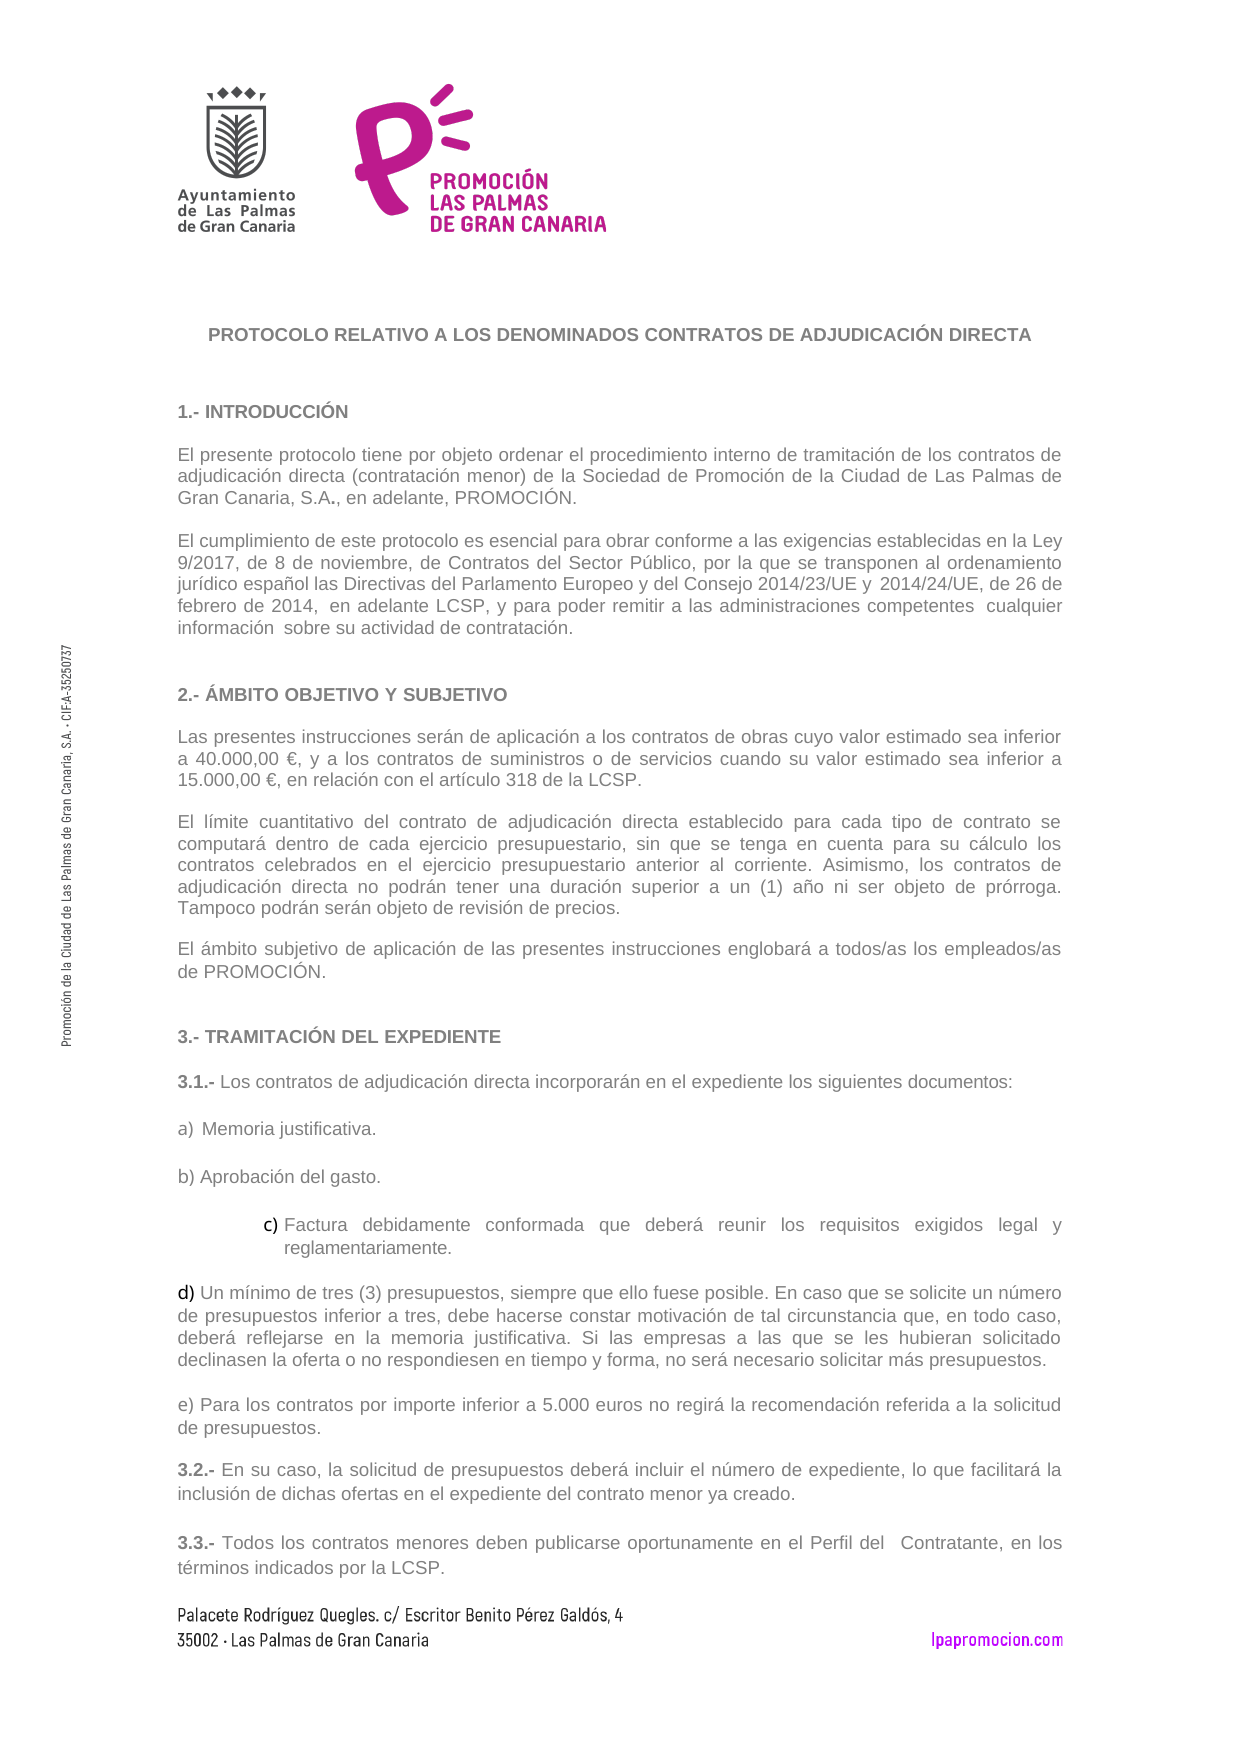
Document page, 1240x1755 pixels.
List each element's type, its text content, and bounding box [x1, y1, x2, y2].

text El límite cuantitativo del contrato de adjudicación directa establecido para cada tipo de contrato se computará dentro de cada ejercicio presupuestario, sin que se tenga en cuenta para su cálculo los contratos celebrados en el ejercicio presupuestario anterior al corriente. Asimismo, los contratos de adjudicación directa no podrán tener una duración superior a un (1) año ni ser objeto de prórroga. Tampoco podrán serán objeto de revisión de precios. [177, 811, 1062, 918]
text 3.1.- Los contratos de adjudicación directa incorporarán en el expediente los siguientes documentos: [177, 1071, 1062, 1093]
subtitle 2.- ÁMBITO OBJETIVO Y SUBJETIVO [177, 684, 1062, 706]
subtitle PROTOCOLO RELATIVO A LOS DENOMINADOS CONTRATOS DE ADJUDICACIÓN DIRECTA [177, 323, 1062, 345]
text Las presentes instrucciones serán de aplicación a los contratos de obras cuyo valor estimado sea inferior a 40.000,00 €, y a los contratos de suministros o de servicios cuando su valor estimado sea inferior a 15.000,00 €, en relación con el artículo 318 de la LCSP. [177, 726, 1062, 791]
list Memoria justificativa. [177, 1116, 1062, 1141]
list Para los contratos por importe inferior a 5.000 euros no regirá la recomendación referida a la solicitud de presupuestos. [177, 1392, 1062, 1439]
text 3.2.- En su caso, la solicitud de presupuestos deberá incluir el número de expediente, lo que facilitará la inclusión de dichas ofertas en el expediente del contrato menor ya creado. [177, 1458, 1062, 1505]
subtitle 3.- TRAMITACIÓN DEL EXPEDIENTE [177, 1026, 1062, 1047]
list Factura debidamente conformada que deberá reunir los requisitos exigidos legal y reglamentariamente. [263, 1211, 1062, 1258]
list Aprobación del gasto. [177, 1163, 1062, 1189]
text El presente protocolo tiene por objeto ordenar el procedimiento interno de tramitación de los contratos de adjudicación directa (contratación menor) de la Sociedad de Promoción de la Ciudad de Las Palmas de Gran Canaria, S.A., en adelante, PROMOCIÓN. [177, 443, 1062, 508]
text El ámbito subjetivo de aplicación de las presentes instrucciones englobará a todos/as los empleados/as de PROMOCIÓN. [177, 938, 1062, 982]
list Un mínimo de tres (3) presupuestos, siempre que ello fuese posible. En caso que se solicite un número de presupuestos inferior a tres, debe hacerse constar motivación de tal circunstancia que, en todo caso, deberá reflejarse en la memoria justificativa. Si las empresas a las que se les hubieran solicitado declinasen la oferta o no respondiesen en tiempo y forma, no será necesario solicitar más presupuestos. [177, 1280, 1062, 1370]
text 3.3.- Todos los contratos menores deben publicarse oportunamente en el Perfil del Contratante, en los términos indicados por la LCSP. [177, 1532, 1062, 1579]
text El cumplimiento de este protocolo es esencial para obrar conforme a las exigencias establecidas en la Ley 9/2017, de 8 de noviembre, de Contratos del Sector Público, por la que se transponen al ordenamiento jurídico español las Directivas del Parlamento Europeo y del Consejo 2014/23/UE y 2014/24/UE, de 26 de febrero de 2014, en adelante LCSP, y para poder remitir a las administraciones competentes cualquier información sobre su actividad de contratación. [177, 530, 1062, 638]
text 1.- INTRODUCCIÓN [177, 401, 1062, 422]
